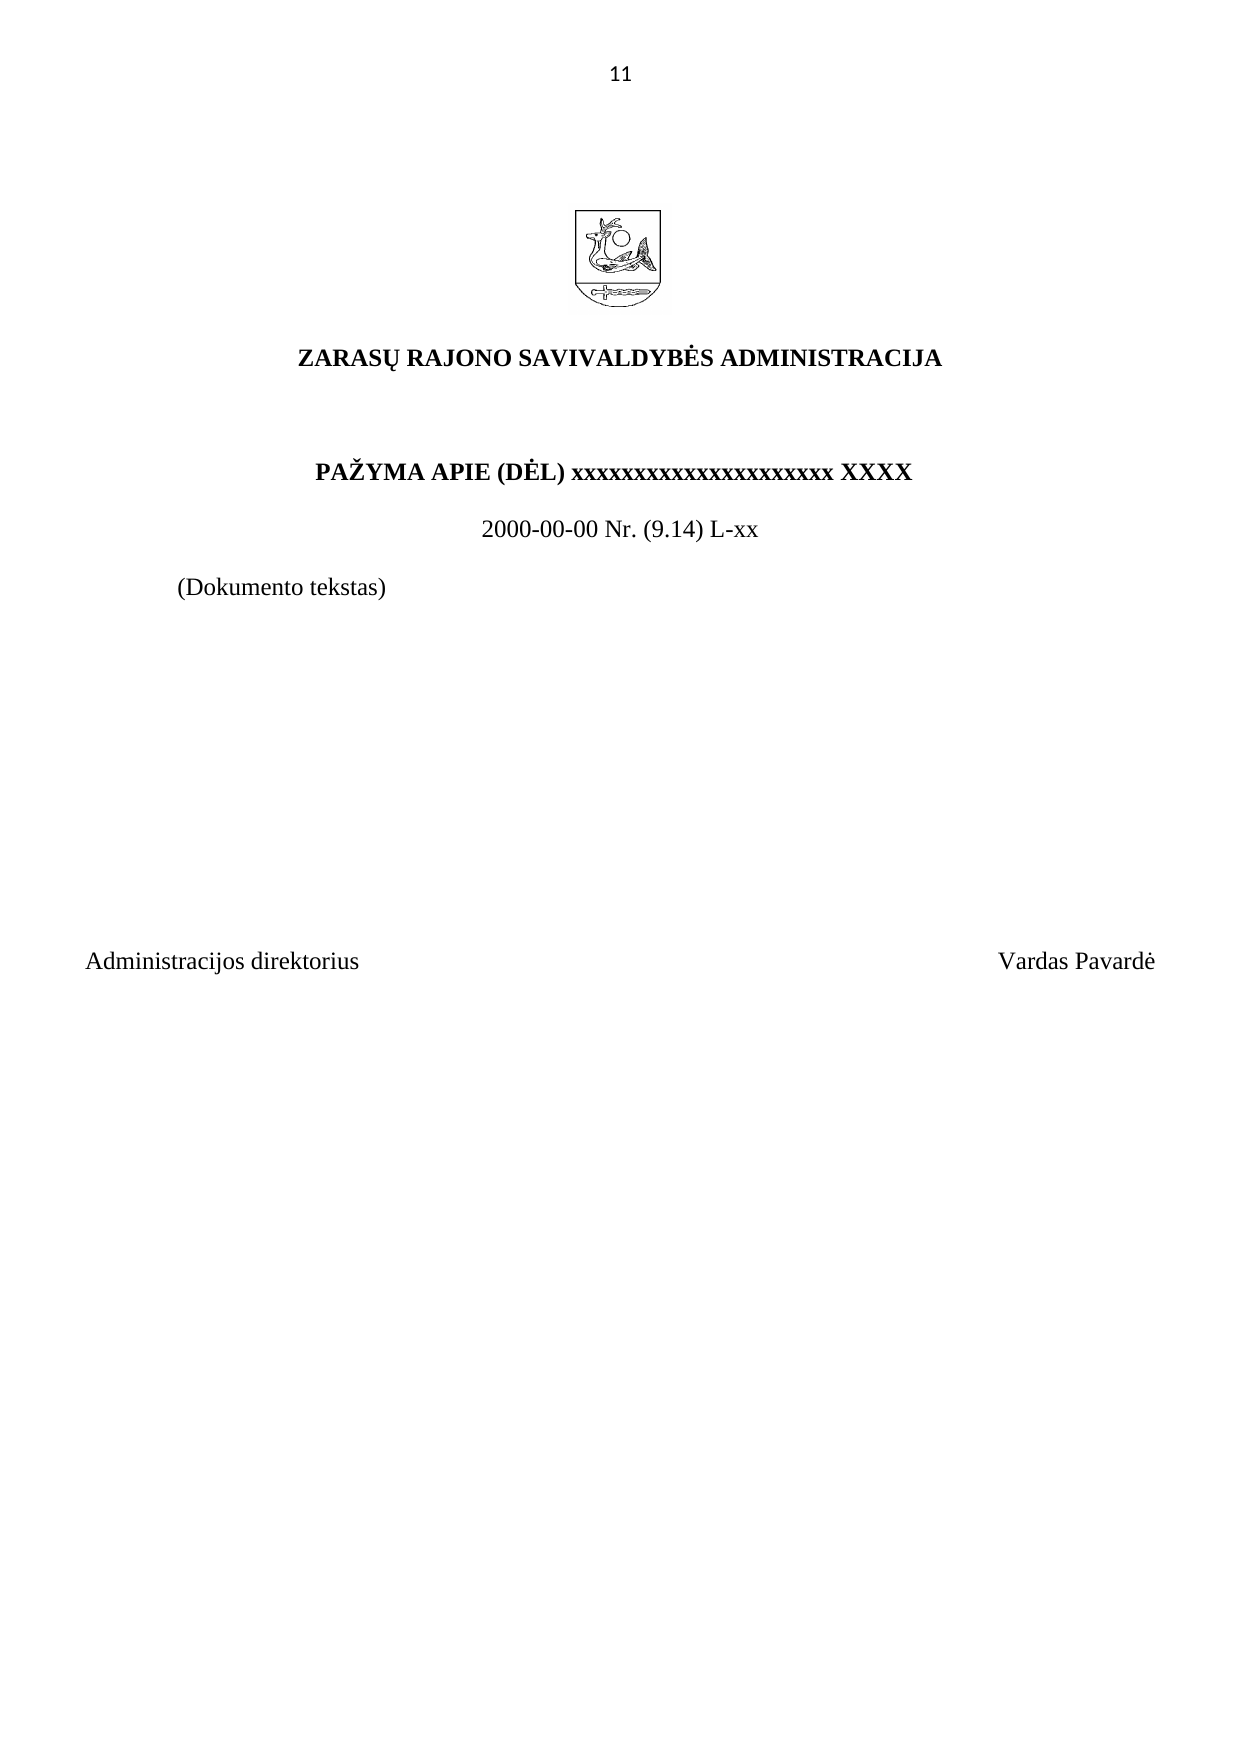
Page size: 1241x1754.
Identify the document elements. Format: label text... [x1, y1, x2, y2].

table_cell [801, 396, 864, 425]
table_cell PAŽYMA APIE (DĖL) xxxxxxxxxxxxxxxxxxxxx xxxx [74, 457, 1166, 486]
table_header Administracijos direktorius [74, 946, 623, 974]
table_header Vardas Pavardė [813, 946, 1166, 974]
table_cell ZARASŲ RAJONO SAVIVALDYBĖS ADMINISTRACIJA [74, 343, 1166, 372]
table_cell [74, 486, 1166, 514]
table_header [74, 146, 1166, 343]
table_cell [864, 396, 1166, 425]
text (Dokumento tekstas) [74, 572, 1166, 601]
table_cell [594, 396, 642, 425]
table_cell [74, 372, 1166, 396]
table_cell [642, 396, 801, 425]
table_header [623, 946, 813, 974]
table_cell 2000-00-00 Nr. (9.14) L-xx [74, 515, 1166, 543]
table_cell [594, 425, 1166, 457]
table_cell [74, 396, 594, 457]
